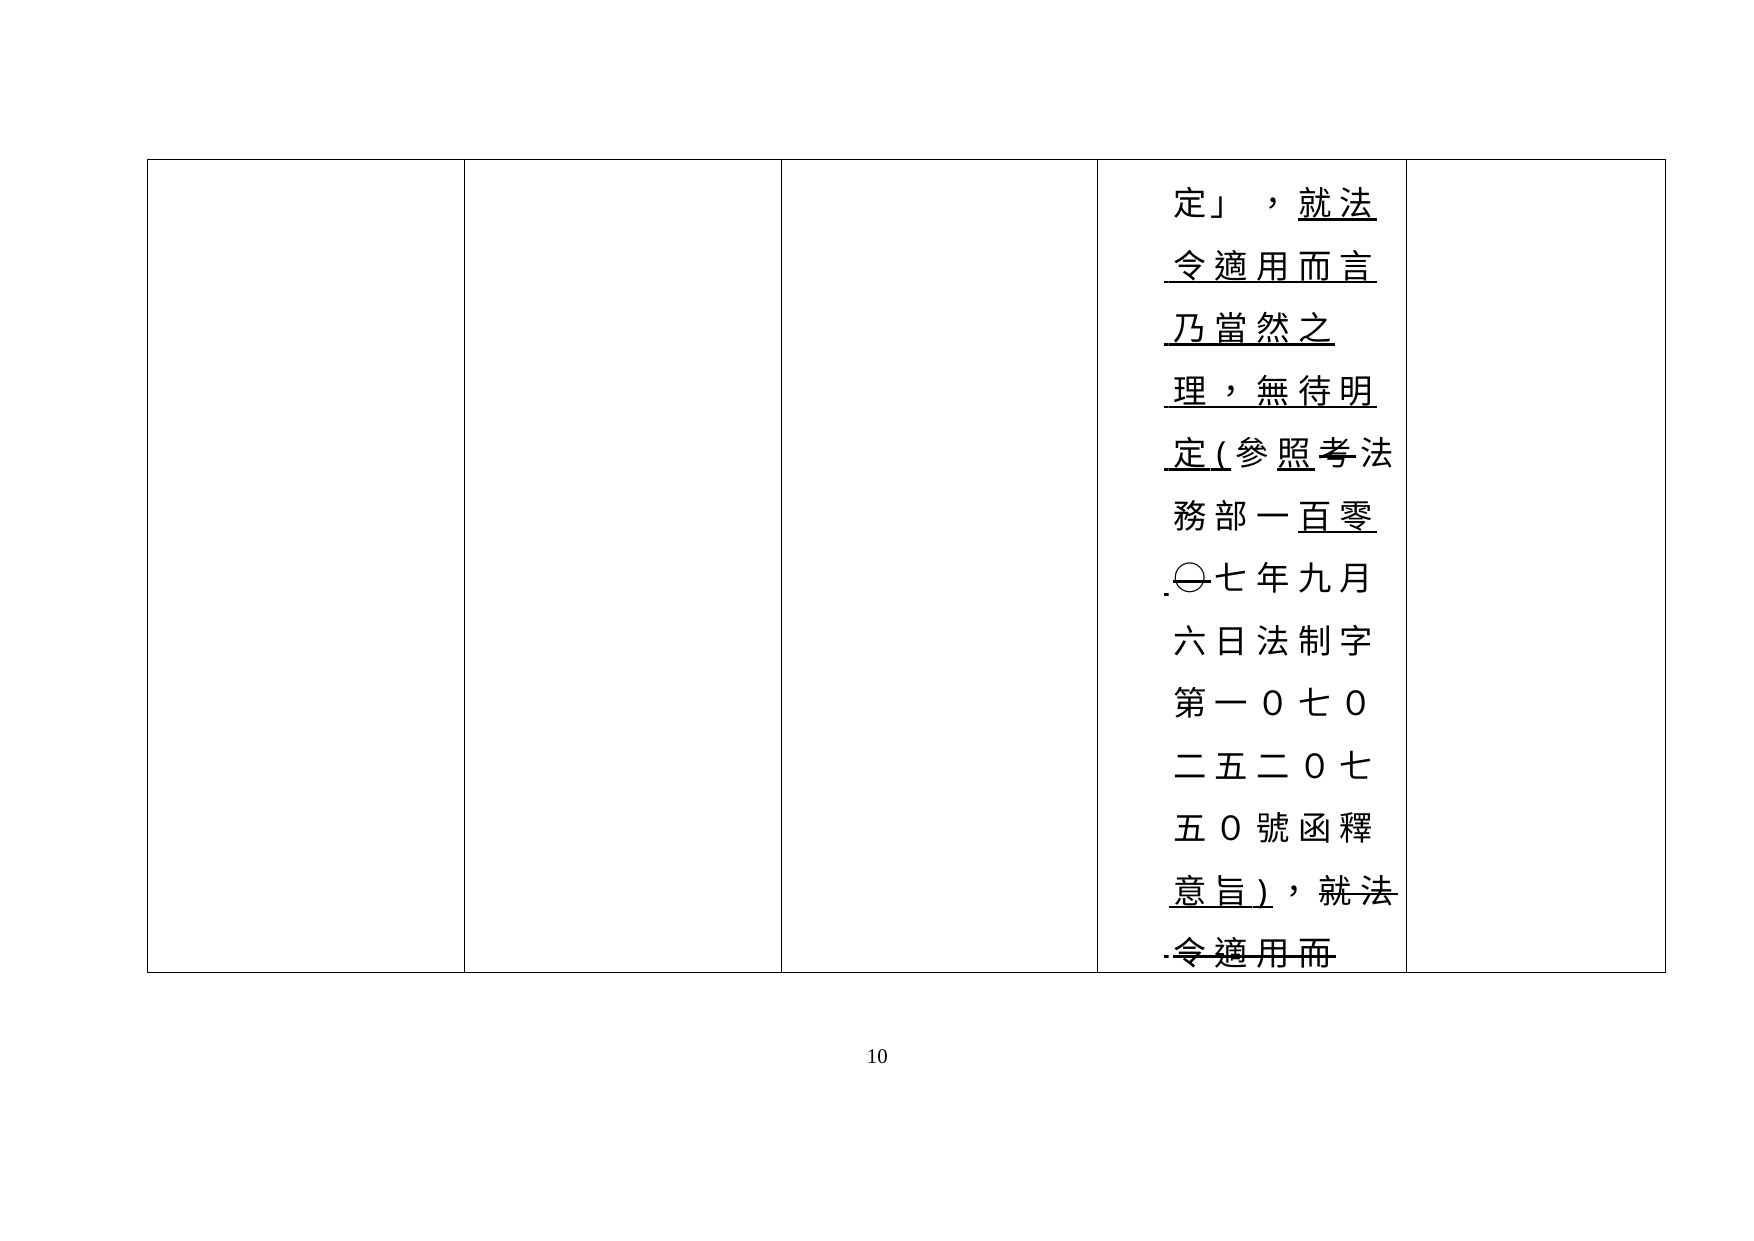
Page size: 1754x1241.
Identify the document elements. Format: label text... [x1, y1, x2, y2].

table_cell [465, 160, 781, 972]
table_cell 定」，就法令適用而言乃當然之理，無待明定(參照考法務部一百零○七年九月六日法制字第一０七０二五二０七五０號函釋意旨)，就法令適用而 [1098, 160, 1406, 972]
table_cell [1407, 160, 1665, 972]
table_cell [148, 160, 464, 972]
table_cell [782, 160, 1097, 972]
